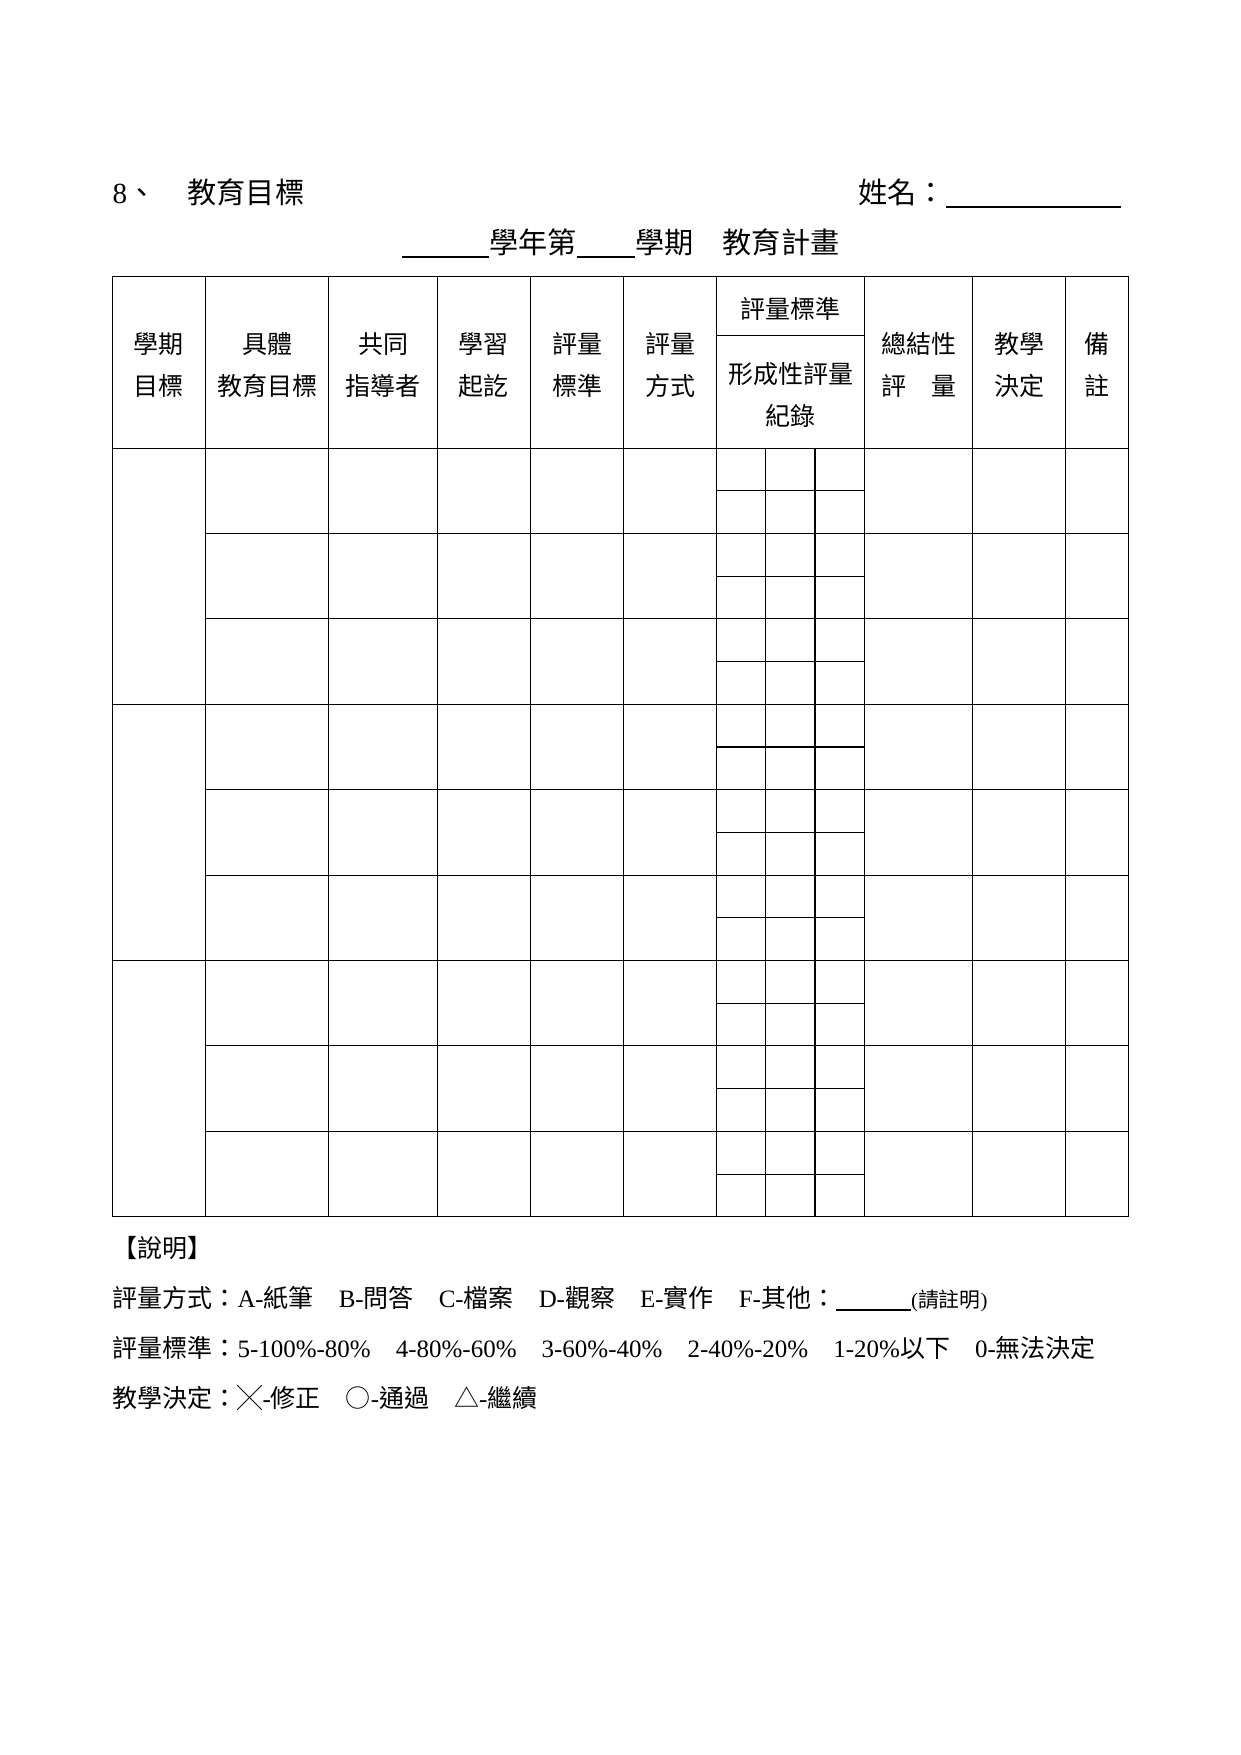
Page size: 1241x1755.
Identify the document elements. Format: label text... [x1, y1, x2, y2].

table_cell [865, 876, 972, 960]
table_cell [206, 876, 328, 960]
table_cell [766, 833, 814, 874]
table_cell [438, 790, 530, 874]
table_header 共同 指導者 [329, 277, 437, 447]
table_cell [1066, 1046, 1128, 1131]
table_cell [766, 705, 814, 746]
table_cell [1066, 534, 1128, 618]
text 評量標準：5-100%-80% 4-80%-60% 3-60%-40% 2-40%-20% 1-20%以下 0-無法決定 [112, 1317, 1128, 1367]
table_cell [717, 833, 765, 874]
table_cell [531, 705, 623, 789]
table_cell [438, 534, 530, 618]
table_cell [329, 534, 437, 618]
table_cell [1066, 876, 1128, 960]
table_cell [206, 790, 328, 874]
table_cell [624, 705, 716, 789]
table_cell [329, 1132, 437, 1216]
table_header 備註 [1066, 277, 1128, 447]
table_cell [816, 833, 864, 874]
table_cell [766, 491, 814, 533]
table_cell [329, 876, 437, 960]
table_cell [865, 534, 972, 618]
table_cell [329, 1046, 437, 1131]
table_cell [329, 619, 437, 704]
table_cell [973, 790, 1065, 874]
table_cell [438, 449, 530, 533]
table_cell [717, 961, 765, 1003]
table_cell [531, 534, 623, 618]
table_cell [816, 491, 864, 533]
table_cell [973, 449, 1065, 533]
table_cell [816, 961, 864, 1003]
table_cell [816, 619, 864, 661]
table_cell [816, 1175, 864, 1216]
table_cell [717, 491, 765, 533]
table_cell [816, 1046, 864, 1088]
table_cell [717, 1132, 765, 1173]
table_cell [816, 534, 864, 576]
table_cell [113, 449, 205, 704]
table_cell [717, 662, 765, 704]
text 【說明】 [112, 1217, 1128, 1267]
table_cell [438, 1132, 530, 1216]
table_cell [717, 1046, 765, 1088]
table_cell [717, 876, 765, 917]
table_cell [816, 662, 864, 704]
table_cell [329, 449, 437, 533]
table_cell [766, 790, 814, 832]
table_header 總結性評 量 [865, 277, 972, 447]
table_cell [624, 534, 716, 618]
table_cell [766, 961, 814, 1003]
table_cell [531, 449, 623, 533]
text 教學決定：╳-修正 ○-通過 △-繼續 [112, 1367, 1128, 1417]
table_cell [717, 1004, 765, 1045]
table_cell [766, 534, 814, 576]
table_cell [717, 790, 765, 832]
table_cell [206, 1132, 328, 1216]
table_cell [624, 1132, 716, 1216]
table_cell [1066, 449, 1128, 533]
table_cell [816, 876, 864, 917]
table_cell [865, 705, 972, 789]
table_cell [438, 1046, 530, 1131]
table_cell [766, 662, 814, 704]
table_cell [816, 790, 864, 832]
table_header 評量方式 [624, 277, 716, 447]
table_cell [624, 619, 716, 704]
table_cell [766, 1089, 814, 1131]
table_cell [206, 705, 328, 789]
table_cell [865, 619, 972, 704]
table_cell [766, 449, 814, 490]
table_cell [624, 961, 716, 1045]
table_cell [1066, 1132, 1128, 1216]
table_cell [531, 619, 623, 704]
table_cell [206, 534, 328, 618]
table_cell [206, 1046, 328, 1131]
table_cell [816, 1004, 864, 1045]
table_cell [438, 619, 530, 704]
table_cell [717, 705, 765, 746]
table_cell [329, 961, 437, 1045]
table_cell [438, 876, 530, 960]
table_cell [973, 534, 1065, 618]
table_cell [973, 619, 1065, 704]
table_cell [973, 1046, 1065, 1131]
text 學年第 學期 教育計畫 [112, 214, 1128, 264]
table_cell [816, 449, 864, 490]
table_cell [766, 1004, 814, 1045]
table_cell [816, 705, 864, 746]
table_cell [717, 577, 765, 618]
table_cell [816, 577, 864, 618]
table_cell [206, 449, 328, 533]
table_cell [1066, 961, 1128, 1045]
table_cell [717, 619, 765, 661]
table_cell [717, 1175, 765, 1216]
table_cell [766, 577, 814, 618]
table_cell [206, 961, 328, 1045]
table_cell [717, 748, 765, 789]
table_cell [717, 534, 765, 576]
table_header 學期目標 [113, 277, 205, 447]
table_cell 形成性評量紀錄 [717, 336, 864, 447]
table_cell [973, 1132, 1065, 1216]
table_cell [973, 961, 1065, 1045]
table_cell [865, 1046, 972, 1131]
table_cell [624, 1046, 716, 1131]
table_cell [865, 1132, 972, 1216]
table_header 評量標準 [531, 277, 623, 447]
table_cell [973, 876, 1065, 960]
table_cell [766, 748, 814, 789]
table_cell [816, 1089, 864, 1131]
table_cell [717, 918, 765, 960]
table_cell [717, 1089, 765, 1131]
table_cell [865, 449, 972, 533]
table_cell [438, 961, 530, 1045]
table_cell [816, 918, 864, 960]
table_cell [624, 790, 716, 874]
table_cell [531, 876, 623, 960]
table_cell [816, 1132, 864, 1173]
table_cell [113, 961, 205, 1216]
table_cell [865, 790, 972, 874]
list 教育目標 姓名： [112, 164, 1128, 214]
table_cell [766, 1132, 814, 1173]
table_cell [717, 449, 765, 490]
table_cell [865, 961, 972, 1045]
table_cell [1066, 705, 1128, 789]
table_cell [816, 748, 864, 789]
table_cell [531, 790, 623, 874]
table_cell [329, 705, 437, 789]
table_cell [1066, 790, 1128, 874]
table_cell [438, 705, 530, 789]
table_cell [1066, 619, 1128, 704]
table_cell [624, 876, 716, 960]
table_cell [766, 876, 814, 917]
table_header 學習起訖 [438, 277, 530, 447]
table_cell [766, 918, 814, 960]
table_cell [624, 449, 716, 533]
table_header 具體 教育目標 [206, 277, 328, 447]
table_cell [766, 1175, 814, 1216]
table_cell [531, 1046, 623, 1131]
table_header 教學決定 [973, 277, 1065, 447]
text 評量方式：A-紙筆 B-問答 C-檔案 D-觀察 E-實作 F-其他： (請註明) [112, 1267, 1128, 1317]
table_cell [329, 790, 437, 874]
table_header 評量標準 [717, 277, 864, 335]
table_cell [206, 619, 328, 704]
table_cell [531, 1132, 623, 1216]
table_cell [113, 705, 205, 960]
table_cell [973, 705, 1065, 789]
table_cell [766, 619, 814, 661]
table_cell [531, 961, 623, 1045]
table_cell [766, 1046, 814, 1088]
